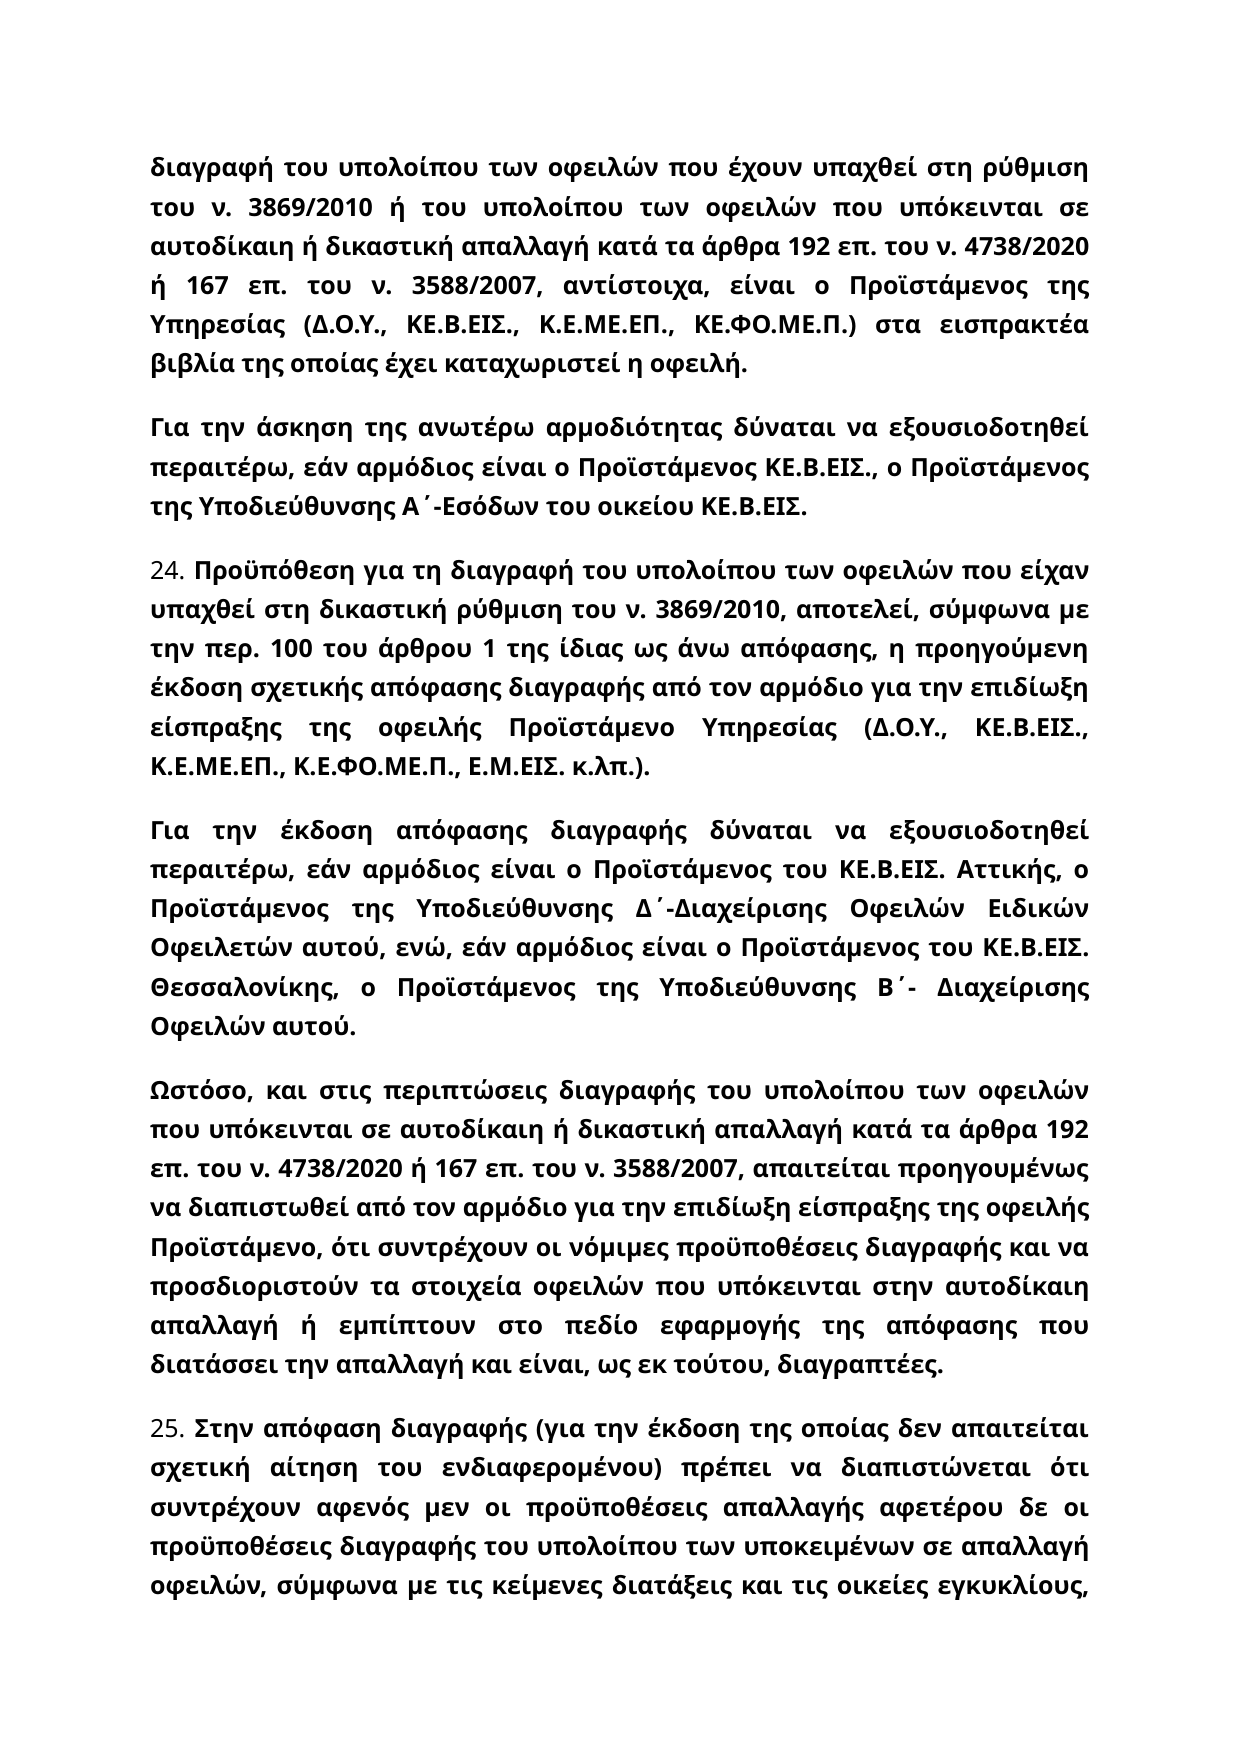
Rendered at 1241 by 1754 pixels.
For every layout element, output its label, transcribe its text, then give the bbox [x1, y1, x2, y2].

text διαγραφή του υπολοίπου των οφειλών που έχουν υπαχθεί στη ρύθμιση του ν. 3869/2010 ή του υπολοίπου των οφειλών που υπόκεινται σε αυτοδίκαιη ή δικαστική απαλλαγή κατά τα άρθρα 192 επ. του ν. 4738/2020 ή 167 επ. του ν. 3588/2007, αντίστοιχα, είναι ο Προϊστάμενος της Υπηρεσίας (Δ.Ο.Υ., ΚΕ.Β.ΕΙΣ., Κ.Ε.ΜΕ.ΕΠ., ΚΕ.ΦΟ.ΜΕ.Π.) στα εισπρακτέα βιβλία της οποίας έχει καταχωριστεί η οφειλή. [150, 150, 1090, 380]
text Για την έκδοση απόφασης διαγραφής δύναται να εξουσιοδοτηθεί περαιτέρω, εάν αρμόδιος είναι ο Προϊστάμενος του ΚΕ.Β.ΕΙΣ. Αττικής, ο Προϊστάμενος της Υποδιεύθυνσης Δ΄-Διαχείρισης Οφειλών Ειδικών Οφειλετών αυτού, ενώ, εάν αρμόδιος είναι ο Προϊστάμενος του ΚΕ.Β.ΕΙΣ. Θεσσαλονίκης, ο Προϊστάμενος της Υποδιεύθυνσης Β΄- Διαχείρισης Οφειλών αυτού. [150, 812, 1090, 1042]
text Για την άσκηση της ανωτέρω αρμοδιότητας δύναται να εξουσιοδοτηθεί περαιτέρω, εάν αρμόδιος είναι ο Προϊστάμενος ΚΕ.Β.ΕΙΣ., ο Προϊστάμενος της Υποδιεύθυνσης Α΄-Εσόδων του οικείου ΚΕ.Β.ΕΙΣ. [150, 410, 1090, 522]
text Ωστόσο, και στις περιπτώσεις διαγραφής του υπολοίπου των οφειλών που υπόκεινται σε αυτοδίκαιη ή δικαστική απαλλαγή κατά τα άρθρα 192 επ. του ν. 4738/2020 ή 167 επ. του ν. 3588/2007, απαιτείται προηγουμένως να διαπιστωθεί από τον αρμόδιο για την επιδίωξη είσπραξης της οφειλής Προϊστάμενο, ότι συντρέχουν οι νόμιμες προϋποθέσεις διαγραφής και να προσδιοριστούν τα στοιχεία οφειλών που υπόκεινται στην αυτοδίκαιη απαλλαγή ή εμπίπτουν στο πεδίο εφαρμογής της απόφασης που διατάσσει την απαλλαγή και είναι, ως εκ τούτου, διαγραπτέες. [150, 1072, 1090, 1381]
text 25. Στην απόφαση διαγραφής (για την έκδοση της οποίας δεν απαιτείται σχετική αίτηση του ενδιαφερομένου) πρέπει να διαπιστώνεται ότι συντρέχουν αφενός μεν οι προϋποθέσεις απαλλαγής αφετέρου δε οι προϋποθέσεις διαγραφής του υπολοίπου των υποκειμένων σε απαλλαγή οφειλών, σύμφωνα με τις κείμενες διατάξεις και τις οικείες εγκυκλίους, [150, 1411, 1090, 1602]
text 24. Προϋπόθεση για τη διαγραφή του υπολοίπου των οφειλών που είχαν υπαχθεί στη δικαστική ρύθμιση του ν. 3869/2010, αποτελεί, σύμφωνα με την περ. 100 του άρθρου 1 της ίδιας ως άνω απόφασης, η προηγούμενη έκδοση σχετικής απόφασης διαγραφής από τον αρμόδιο για την επιδίωξη είσπραξης της οφειλής Προϊστάμενο Υπηρεσίας (Δ.Ο.Υ., ΚΕ.Β.ΕΙΣ., Κ.Ε.ΜΕ.ΕΠ., Κ.Ε.ΦΟ.ΜΕ.Π., Ε.Μ.ΕΙΣ. κ.λπ.). [150, 552, 1090, 782]
